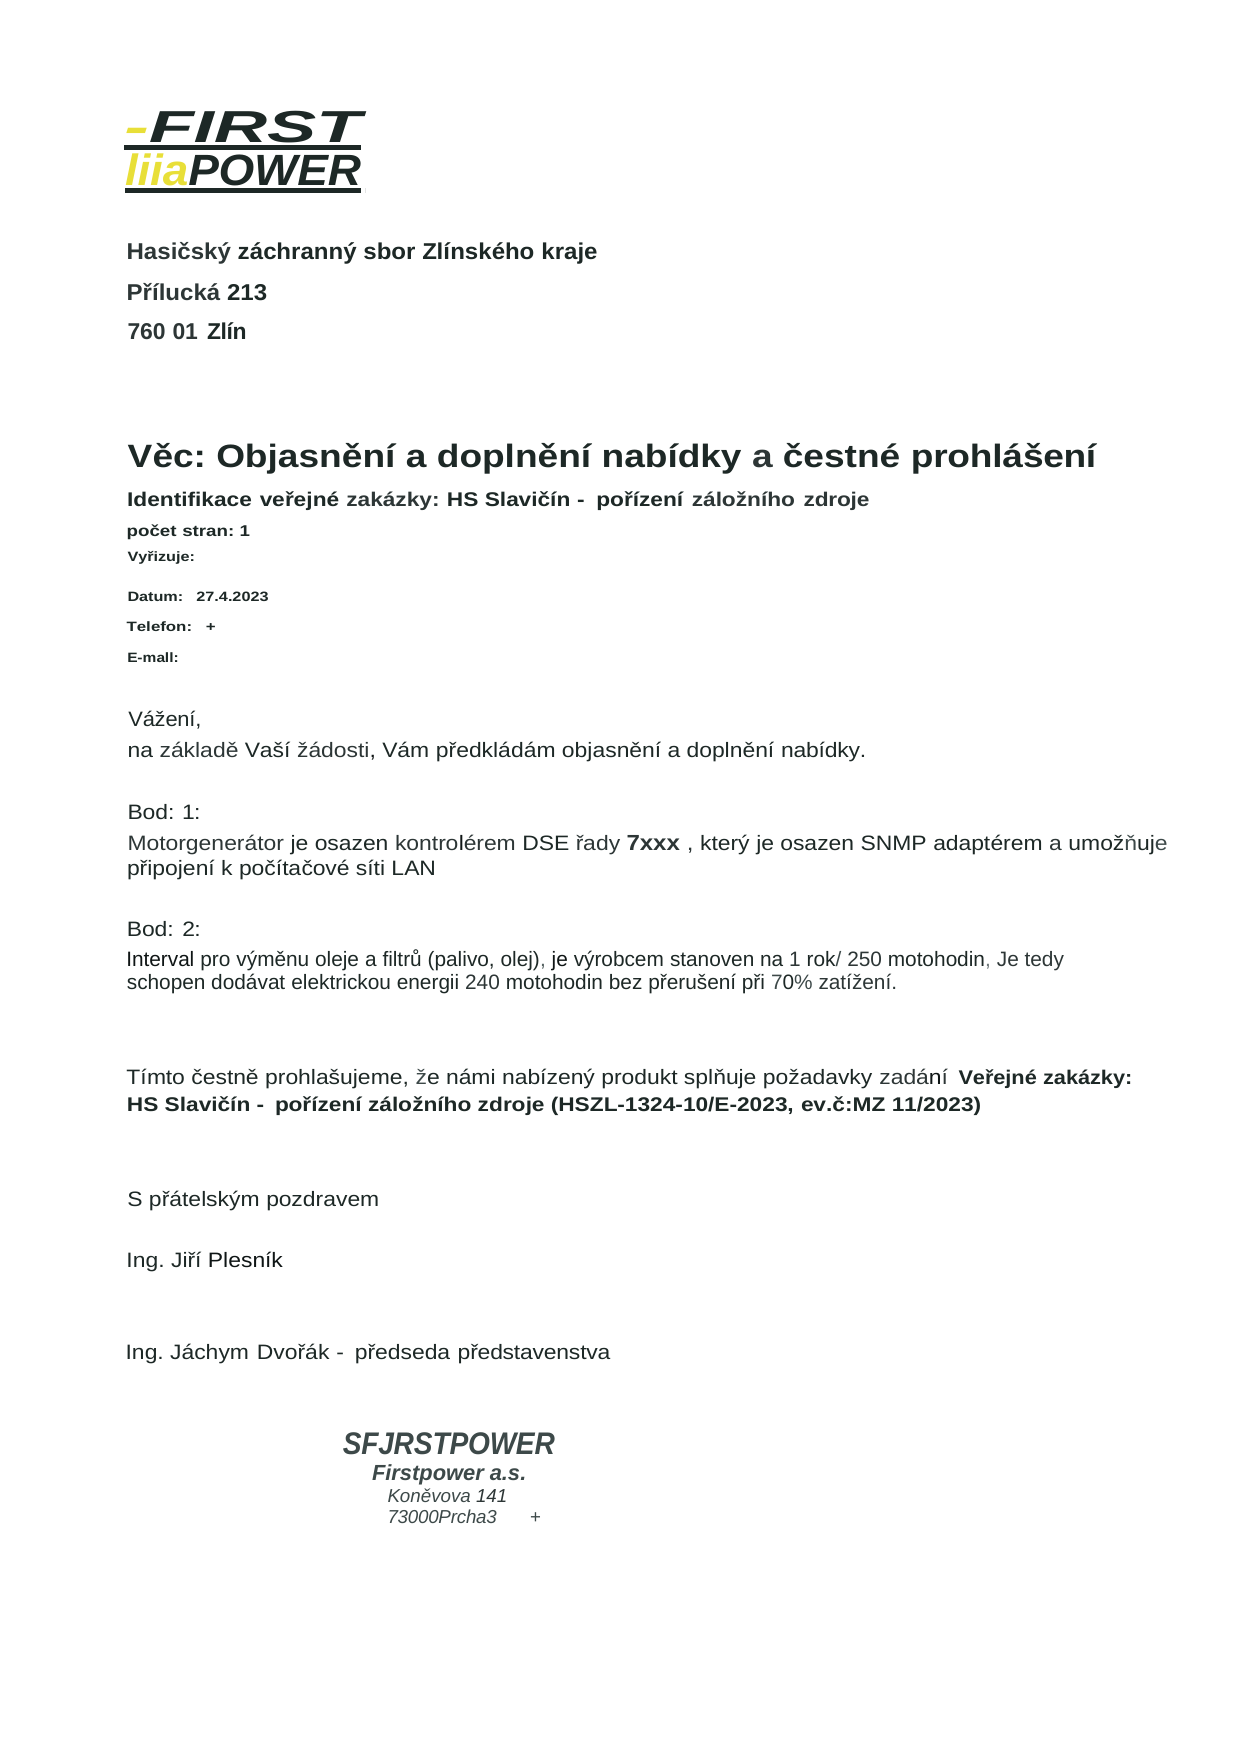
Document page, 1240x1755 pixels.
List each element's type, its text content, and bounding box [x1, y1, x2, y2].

text Firstpower a.s. Koněvova 141 73000Prcha3 + [372, 1461, 541, 1528]
subtitle Hasičský záchranný sbor Zlínského kraje Přílucká 213 [126, 238, 688, 305]
text Věc: Objasnění a doplnění nabídky a čestné prohlášení [127, 437, 1206, 474]
subtitle SFJRSTPOWER [343, 1426, 1206, 1461]
text Vyřizuje: [127, 549, 316, 564]
text E-mall: [127, 650, 1206, 665]
text Interval pro výměnu oleje a filtrů (palivo, olej), je výrobcem stanoven na 1 rok/ 250 motohodin, Je tedy schopen dodávat elektrickou energii 240 motohodin bez přerušení při 70% zatížení. [126, 948, 1122, 994]
text S přátelským pozdravem Ing. Jiří Plesník [126, 1187, 413, 1272]
text Ing. Jáchym Dvořák - předseda představenstva [125, 1340, 1206, 1364]
text počet stran: 1 [126, 522, 1206, 540]
text Identifikace veřejné zakázky: HS Slavičín - pořízení záložního zdroje [127, 487, 1206, 510]
text Vážení, [128, 707, 1206, 731]
text Motorgenerátor je osazen kontrolérem DSE řady 7xxx , který je osazen SNMP adaptérem a umožňuje připojení k počítačové síti LAN [127, 829, 1206, 879]
text Tímto čestně prohlašujeme, že námi nabízený produkt splňuje požadavky zadání Veřejné zakázky: HS Slavičín - pořízení záložního zdroje (HSZL-1324-10/E-2023, ev.č:MZ 11/2023) [126, 1065, 1162, 1116]
text Bod: 2: [127, 917, 1206, 941]
text na základě Vaší žádosti, Vám předkládám objasnění a doplnění nabídky. [127, 738, 1206, 762]
subtitle -FIRST [124, 107, 1206, 151]
text Datum: 27.4.2023 [127, 589, 316, 604]
text Telefon: + [126, 619, 1206, 634]
subtitle liiaPOWER [125, 151, 1206, 194]
text 760 01 Zlín [127, 320, 1206, 344]
text Bod: 1: [127, 800, 1206, 824]
